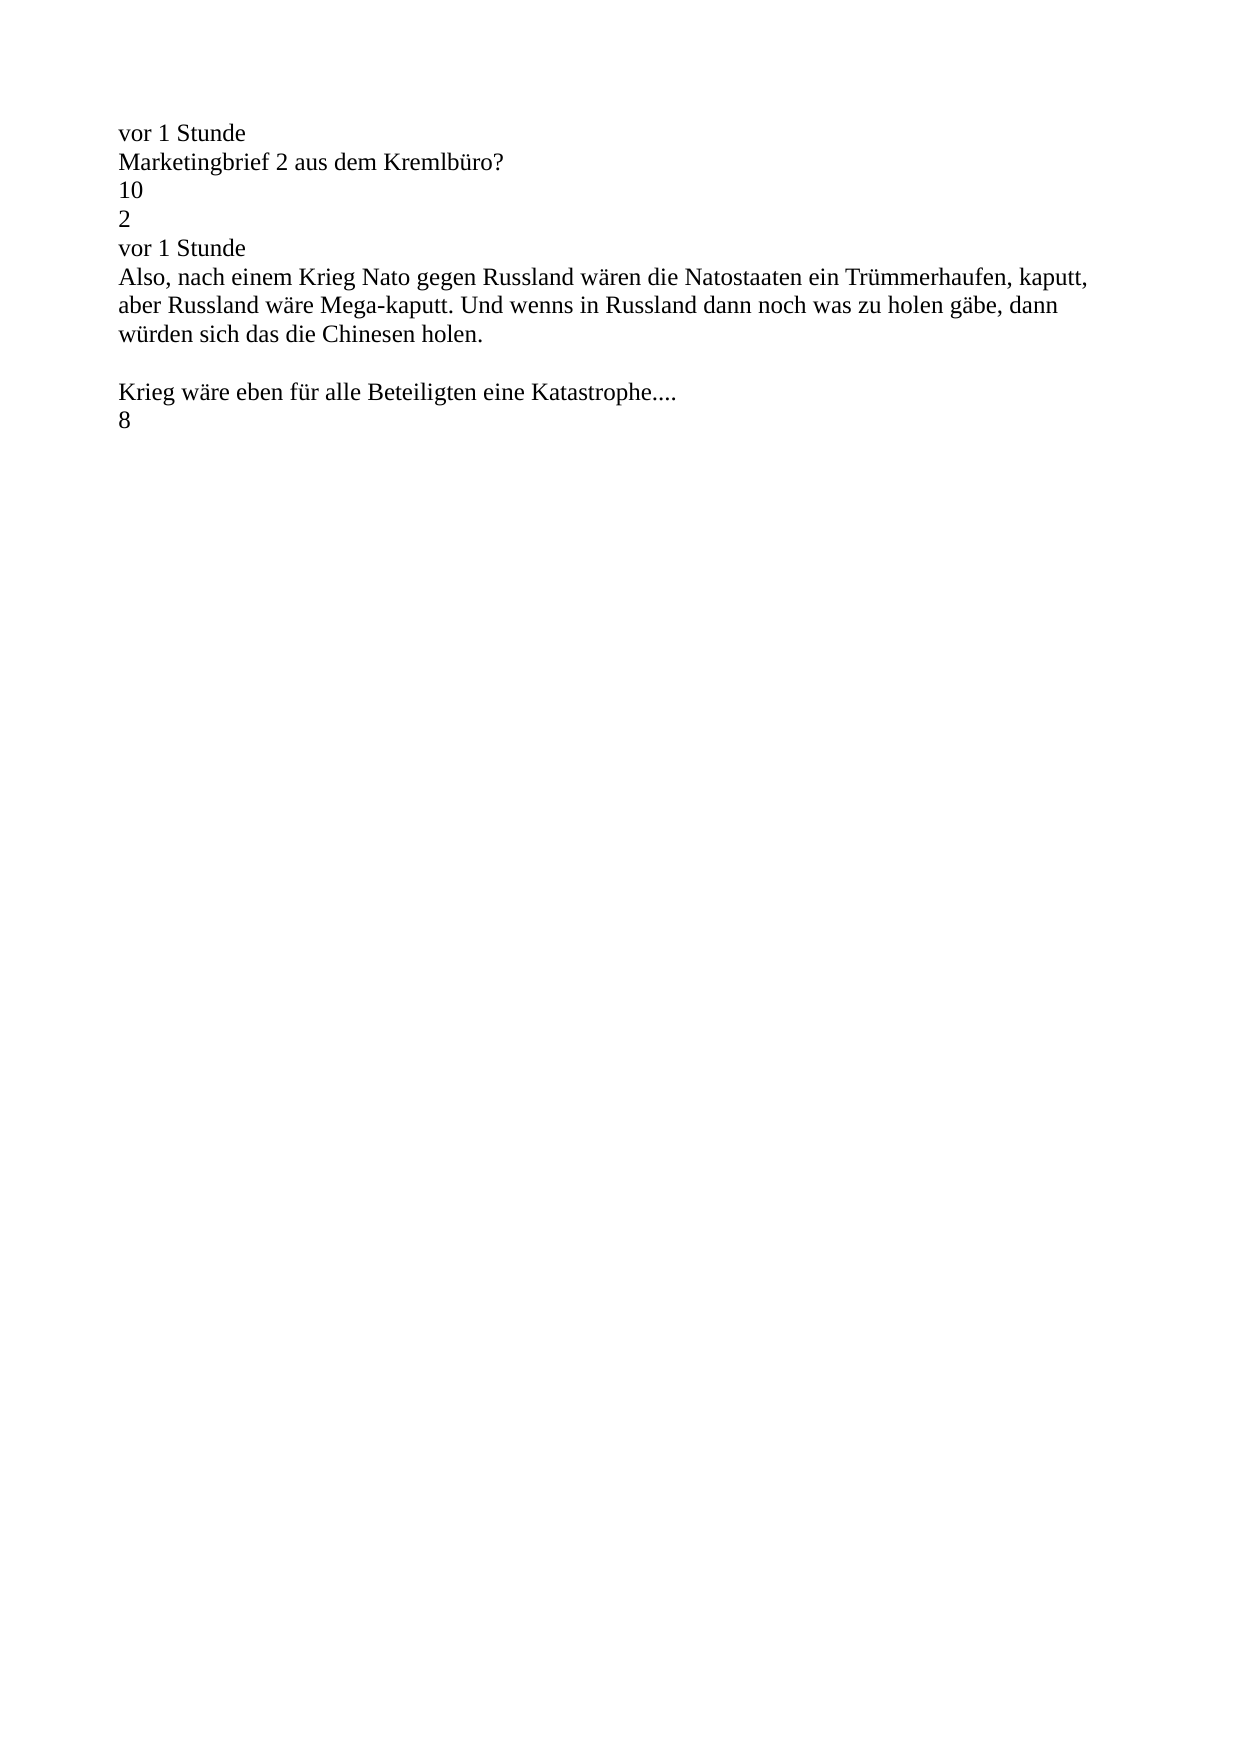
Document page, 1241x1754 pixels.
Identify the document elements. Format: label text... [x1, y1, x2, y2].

text 2 [118, 204, 1122, 233]
text vor 1 Stunde [118, 118, 1122, 147]
text Also, nach einem Krieg Nato gegen Russland wären die Natostaaten ein Trümmerhaufen, kaputt, aber Russland wäre Mega-kaputt. Und wenns in Russland dann noch was zu holen gäbe, dann würden sich das die Chinesen holen. [118, 262, 1122, 348]
text vor 1 Stunde [118, 233, 1122, 262]
text Krieg wäre eben für alle Beteiligten eine Katastrophe.... [118, 377, 1122, 406]
text Marketingbrief 2 aus dem Kremlbüro? [118, 147, 1122, 176]
text 8 [118, 406, 1122, 434]
text 10 [118, 176, 1122, 204]
